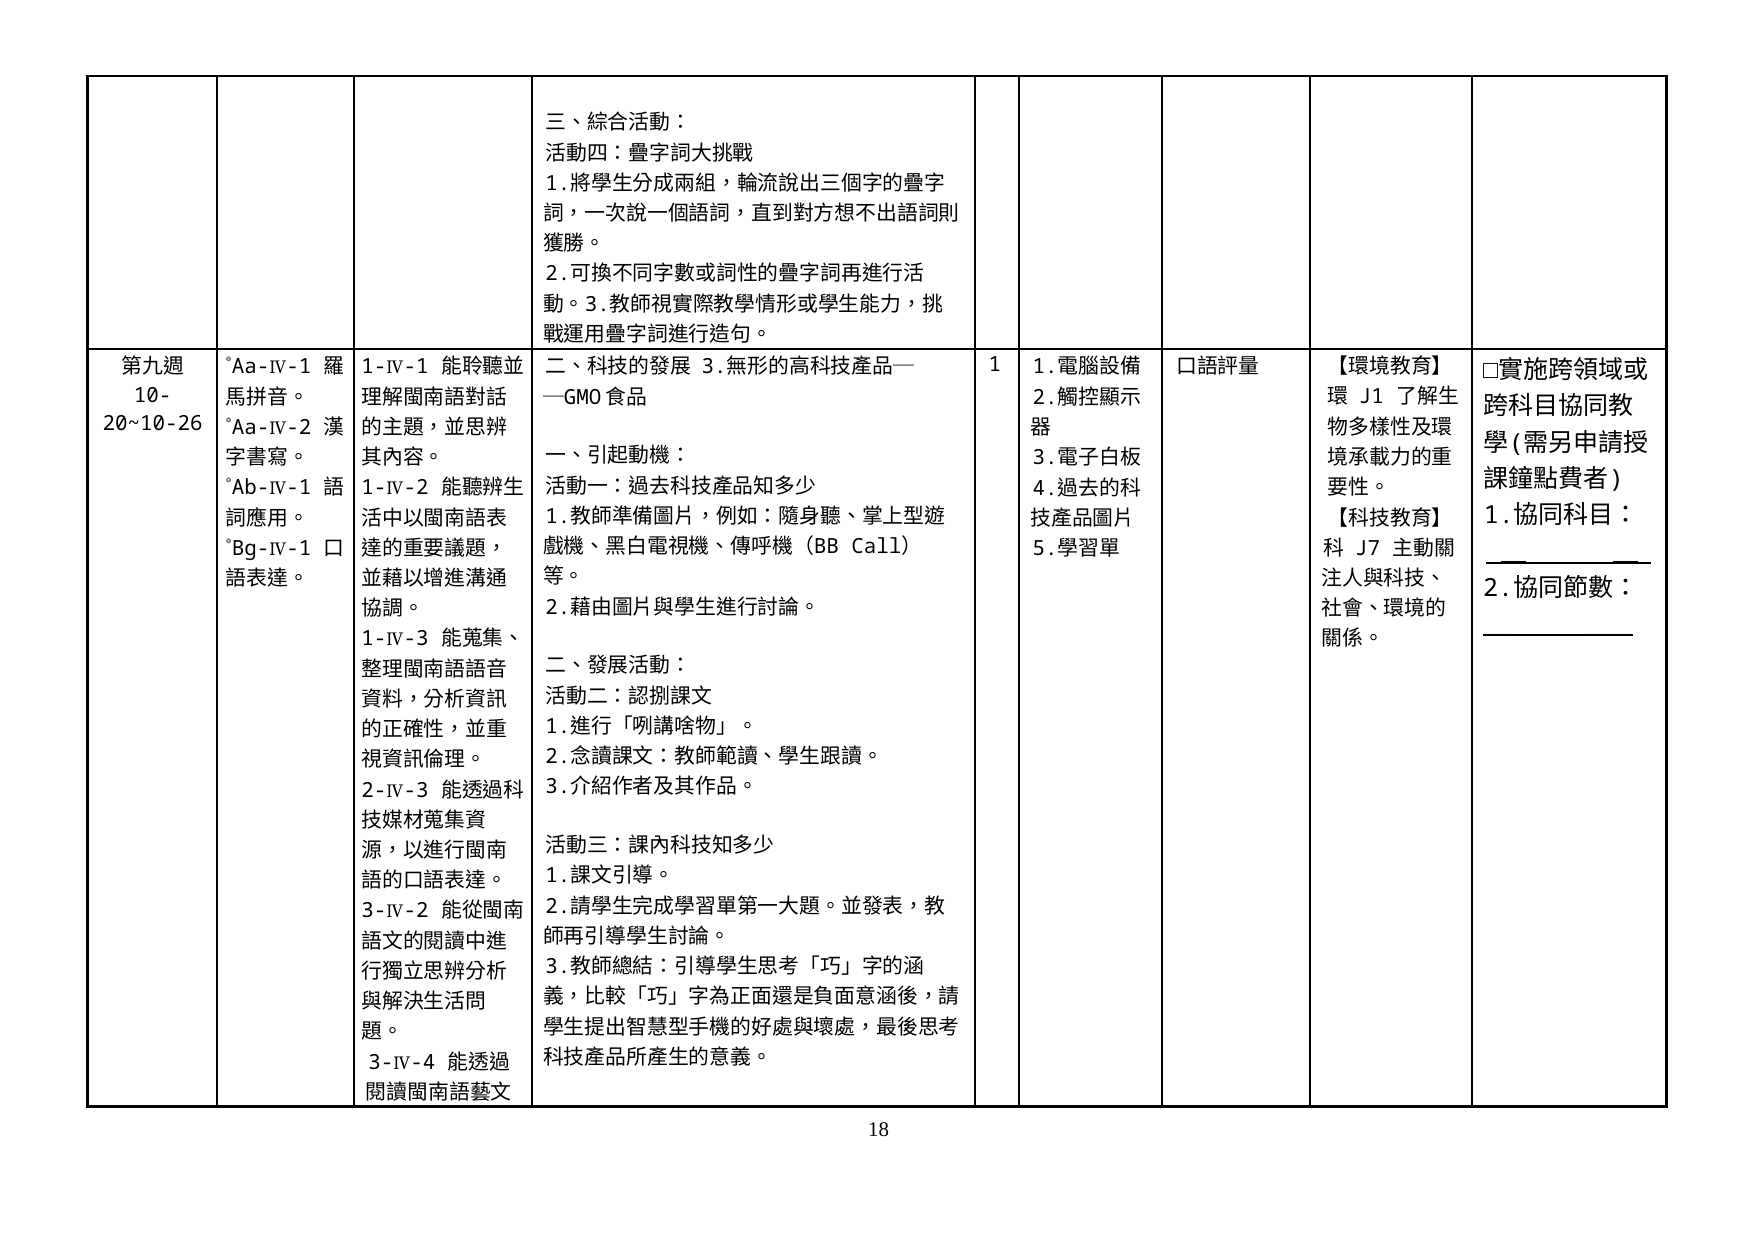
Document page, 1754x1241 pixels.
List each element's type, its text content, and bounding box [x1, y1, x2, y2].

table_cell 1-Ⅳ-1 能聆聽並理解閩南語對話的主題，並思辨其內容。 1-Ⅳ-2 能聽辨生活中以閩南語表達的重要議題，並藉以增進溝通協調。 1-Ⅳ-3 能蒐集、整理閩南語語音資料，分析資訊的正確性，並重視資訊倫理。 2-Ⅳ-3 能透過科技媒材蒐集資源，以進行閩南語的口語表達。 3-Ⅳ-2 能從閩南語文的閱讀中進行獨立思辨分析與解決生活問題。 3-Ⅳ-4 能透過閱讀閩南語藝文 [355, 350, 531, 1105]
table_cell ◎Aa-Ⅳ-1 羅馬拼音。 ◎Aa-Ⅳ-2 漢字書寫。 ◎Ab-Ⅳ-1 語詞應用。 ◎Bg-Ⅳ-1 口語表達。 [218, 350, 353, 1105]
table_cell 1.電腦設備 2.觸控顯示器 3.電子白板 4.過去的科技產品圖片 5.學習單 [1020, 350, 1161, 1105]
table_cell [976, 77, 1018, 347]
table_cell [355, 77, 531, 347]
table_cell [1473, 77, 1665, 347]
table_cell [1311, 77, 1471, 347]
table_cell 三、綜合活動： 活動四：疊字詞大挑戰 1.將學生分成兩組，輪流說出三個字的疊字詞，一次說一個語詞，直到對方想不出語詞則獲勝。 2.可換不同字數或詞性的疊字詞再進行活動。3.教師視實際教學情形或學生能力，挑戰運用疊字詞進行造句。 [533, 77, 974, 347]
table_cell 二、科技的發展 3.無形的高科技產品──GMO食品 一、引起動機： 活動一：過去科技產品知多少 1.教師準備圖片，例如：隨身聽、掌上型遊戲機、黑白電視機、傳呼機（BB Call）等。 2.藉由圖片與學生進行討論。 二、發展活動： 活動二：認捌課文 1.進行「咧講啥物」。 2.念讀課文：教師範讀、學生跟讀。 3.介紹作者及其作品。 活動三：課內科技知多少 1.課文引導。 2.請學生完成學習單第一大題。並發表，教師再引導學生討論。 3.教師總結：引導學生思考「巧」字的涵義，比較「巧」字為正面還是負面意涵後，請學生提出智慧型手機的好處與壞處，最後思考科技產品所產生的意義。 [533, 350, 974, 1105]
table_cell 第九週 10-20~10-26 [89, 350, 216, 1105]
table_cell [1020, 77, 1161, 347]
table_cell 1 [976, 350, 1018, 1105]
table_cell [1163, 77, 1309, 347]
table_cell 【環境教育】 環 J1 了解生物多樣性及環境承載力的重要性。 【科技教育】 科 J7 主動關注人與科技、社會、環境的關係。 [1311, 350, 1471, 1105]
table_cell [89, 77, 216, 347]
table_cell [218, 77, 353, 347]
table_cell □實施跨領域或跨科目協同教學(需另申請授課鐘點費者) 1.協同科目： ＿ ＿ 2.協同節數： ＿ ＿＿ [1473, 350, 1665, 1105]
table_cell 口語評量 [1163, 350, 1309, 1105]
